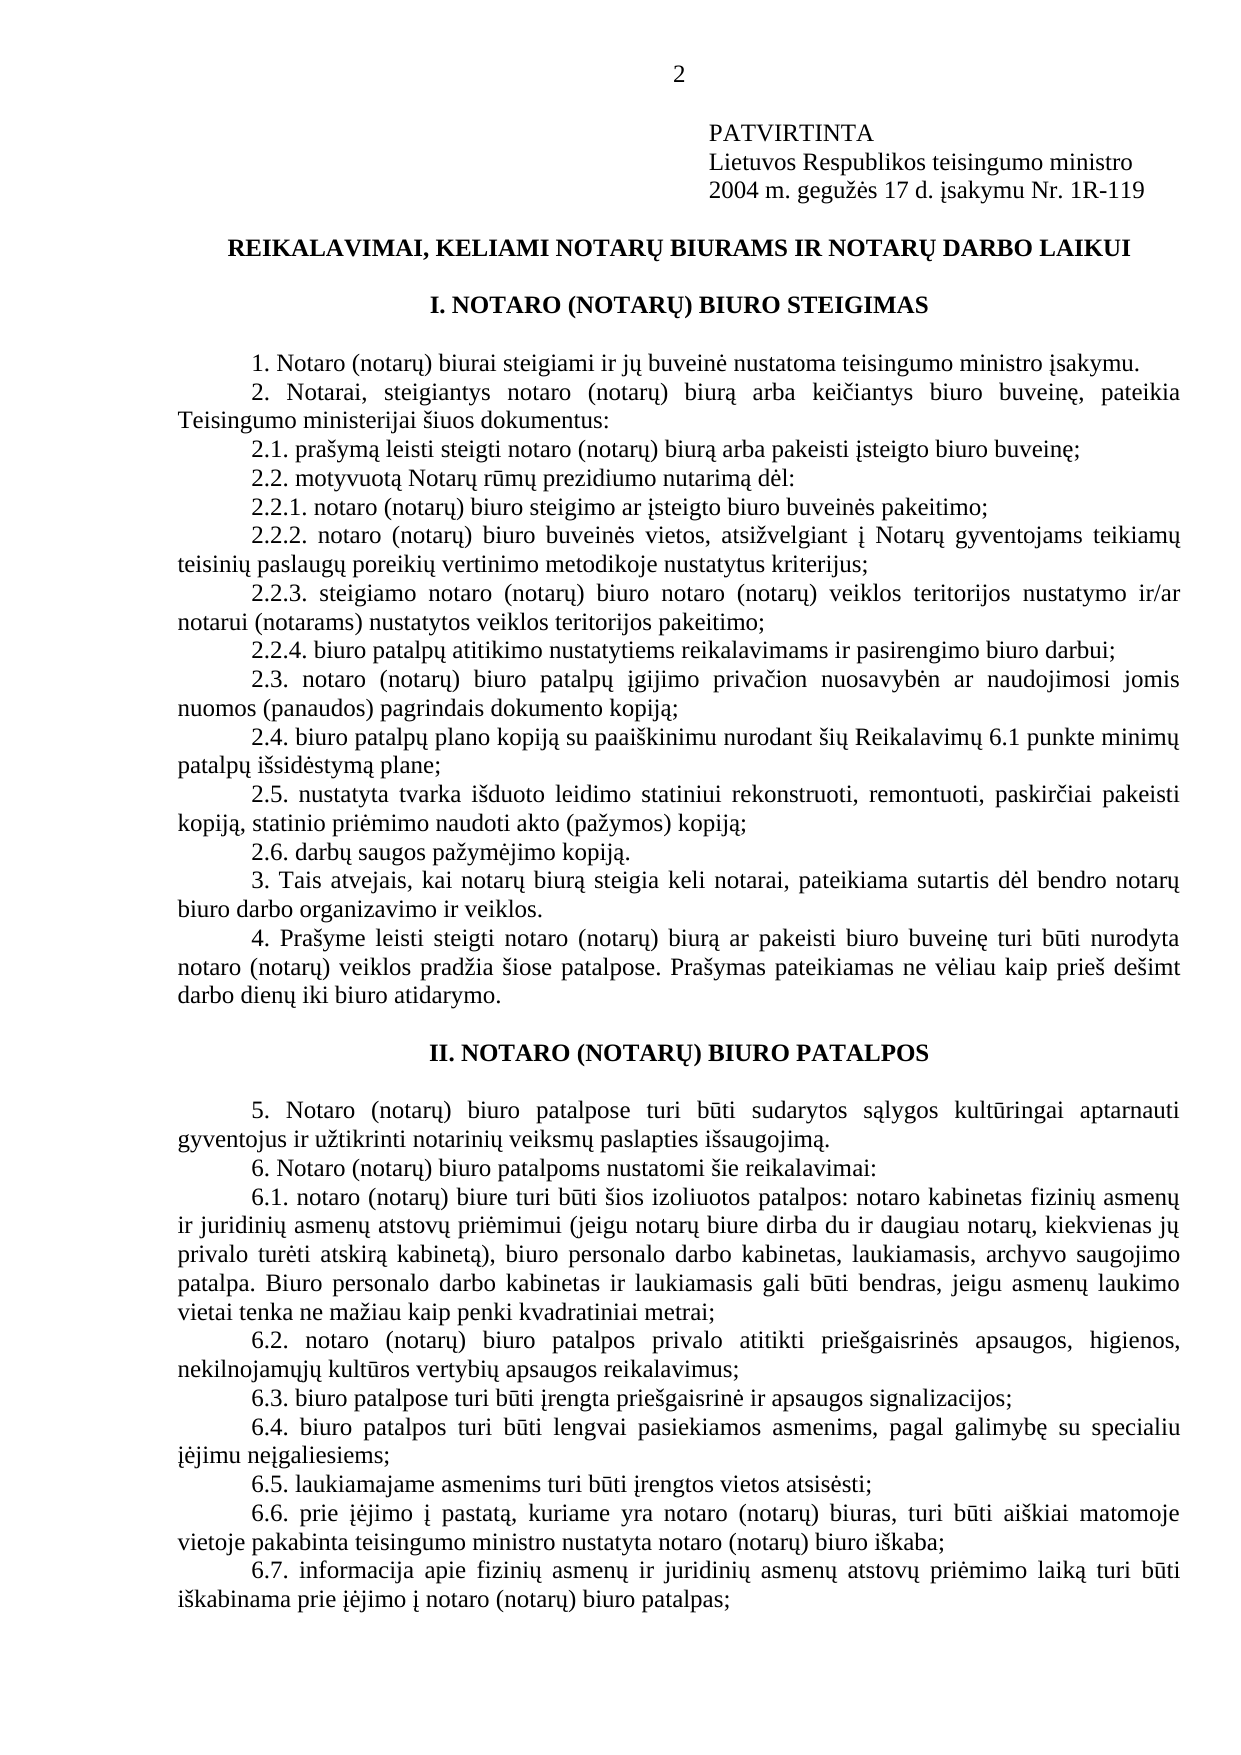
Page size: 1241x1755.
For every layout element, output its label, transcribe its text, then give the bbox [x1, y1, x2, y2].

text 2.2.3. steigiamo notaro (notarų) biuro notaro (notarų) veiklos teritorijos nustatymo ir/ar notarui (notarams) nustatytos veiklos teritorijos pakeitimo; [177, 578, 1181, 636]
text 6.4. biuro patalpos turi būti lengvai pasiekiamos asmenims, pagal galimybę su specialiu įėjimu neįgaliesiems; [177, 1412, 1181, 1469]
text 2.6. darbų saugos pažymėjimo kopiją. [177, 837, 1181, 866]
text 2004 m. gegužės 17 d. įsakymu Nr. 1R-119 [177, 176, 1181, 204]
text 2. Notarai, steigiantys notaro (notarų) biurą arba keičiantys biuro buveinę, pateikia Teisingumo ministerijai šiuos dokumentus: [177, 377, 1181, 434]
text 2.5. nustatyta tvarka išduoto leidimo statiniui rekonstruoti, remontuoti, paskirčiai pakeisti kopiją, statinio priėmimo naudoti akto (pažymos) kopiją; [177, 779, 1181, 837]
text 2.2.2. notaro (notarų) biuro buveinės vietos, atsižvelgiant į Notarų gyventojams teikiamų teisinių paslaugų poreikių vertinimo metodikoje nustatytus kriterijus; [177, 521, 1181, 578]
text 6.2. notaro (notarų) biuro patalpos privalo atitikti priešgaisrinės apsaugos, higienos, nekilnojamųjų kultūros vertybių apsaugos reikalavimus; [177, 1326, 1181, 1383]
text PATVIRTINTA [709, 118, 1181, 147]
text 6.7. informacija apie fizinių asmenų ir juridinių asmenų atstovų priėmimo laiką turi būti iškabinama prie įėjimo į notaro (notarų) biuro patalpas; [177, 1556, 1181, 1613]
text 6.3. biuro patalpose turi būti įrengta priešgaisrinė ir apsaugos signalizacijos; [177, 1383, 1181, 1412]
text 2.2.4. biuro patalpų atitikimo nustatytiems reikalavimams ir pasirengimo biuro darbui; [177, 636, 1181, 664]
text 2.3. notaro (notarų) biuro patalpų įgijimo privačion nuosavybėn ar naudojimosi jomis nuomos (panaudos) pagrindais dokumento kopiją; [177, 664, 1181, 722]
text I. NOTARO (NOTARŲ) BIURO STEIGIMAS [177, 291, 1181, 319]
text 2.2. motyvuotą Notarų rūmų prezidiumo nutarimą dėl: [177, 463, 1181, 492]
text 2.2.1. notaro (notarų) biuro steigimo ar įsteigto biuro buveinės pakeitimo; [177, 492, 1181, 521]
text 4. Prašyme leisti steigti notaro (notarų) biurą ar pakeisti biuro buveinę turi būti nurodyta notaro (notarų) veiklos pradžia šiose patalpose. Prašymas pateikiamas ne vėliau kaip prieš dešimt darbo dienų iki biuro atidarymo. [177, 923, 1181, 1009]
text 6.5. laukiamajame asmenims turi būti įrengtos vietos atsisėsti; [177, 1469, 1181, 1498]
text 1. Notaro (notarų) biurai steigiami ir jų buveinė nustatoma teisingumo ministro įsakymu. [177, 348, 1181, 377]
text II. NOTARO (NOTARŲ) BIURO PATALPOS [177, 1038, 1181, 1067]
text 6.6. prie įėjimo į pastatą, kuriame yra notaro (notarų) biuras, turi būti aiškiai matomoje vietoje pakabinta teisingumo ministro nustatyta notaro (notarų) biuro iškaba; [177, 1498, 1181, 1556]
text 2.1. prašymą leisti steigti notaro (notarų) biurą arba pakeisti įsteigto biuro buveinę; [177, 434, 1181, 463]
text 5. Notaro (notarų) biuro patalpose turi būti sudarytos sąlygos kultūringai aptarnauti gyventojus ir užtikrinti notarinių veiksmų paslapties išsaugojimą. [177, 1096, 1181, 1153]
text 6. Notaro (notarų) biuro patalpoms nustatomi šie reikalavimai: [177, 1153, 1181, 1182]
text 2.4. biuro patalpų plano kopiją su paaiškinimu nurodant šių Reikalavimų 6.1 punkte minimų patalpų išsidėstymą plane; [177, 722, 1181, 779]
text Lietuvos Respublikos teisingumo ministro [177, 147, 1181, 176]
text REIKALAVIMAI, KELIAMI NOTARŲ BIURAMS IR NOTARŲ DARBO LAIKUI [177, 233, 1181, 262]
text 3. Tais atvejais, kai notarų biurą steigia keli notarai, pateikiama sutartis dėl bendro notarų biuro darbo organizavimo ir veiklos. [177, 866, 1181, 923]
text 6.1. notaro (notarų) biure turi būti šios izoliuotos patalpos: notaro kabinetas fizinių asmenų ir juridinių asmenų atstovų priėmimui (jeigu notarų biure dirba du ir daugiau notarų, kiekvienas jų privalo turėti atskirą kabinetą), biuro personalo darbo kabinetas, laukiamasis, archyvo saugojimo patalpa. Biuro personalo darbo kabinetas ir laukiamasis gali būti bendras, jeigu asmenų laukimo vietai tenka ne mažiau kaip penki kvadratiniai metrai; [177, 1182, 1181, 1326]
